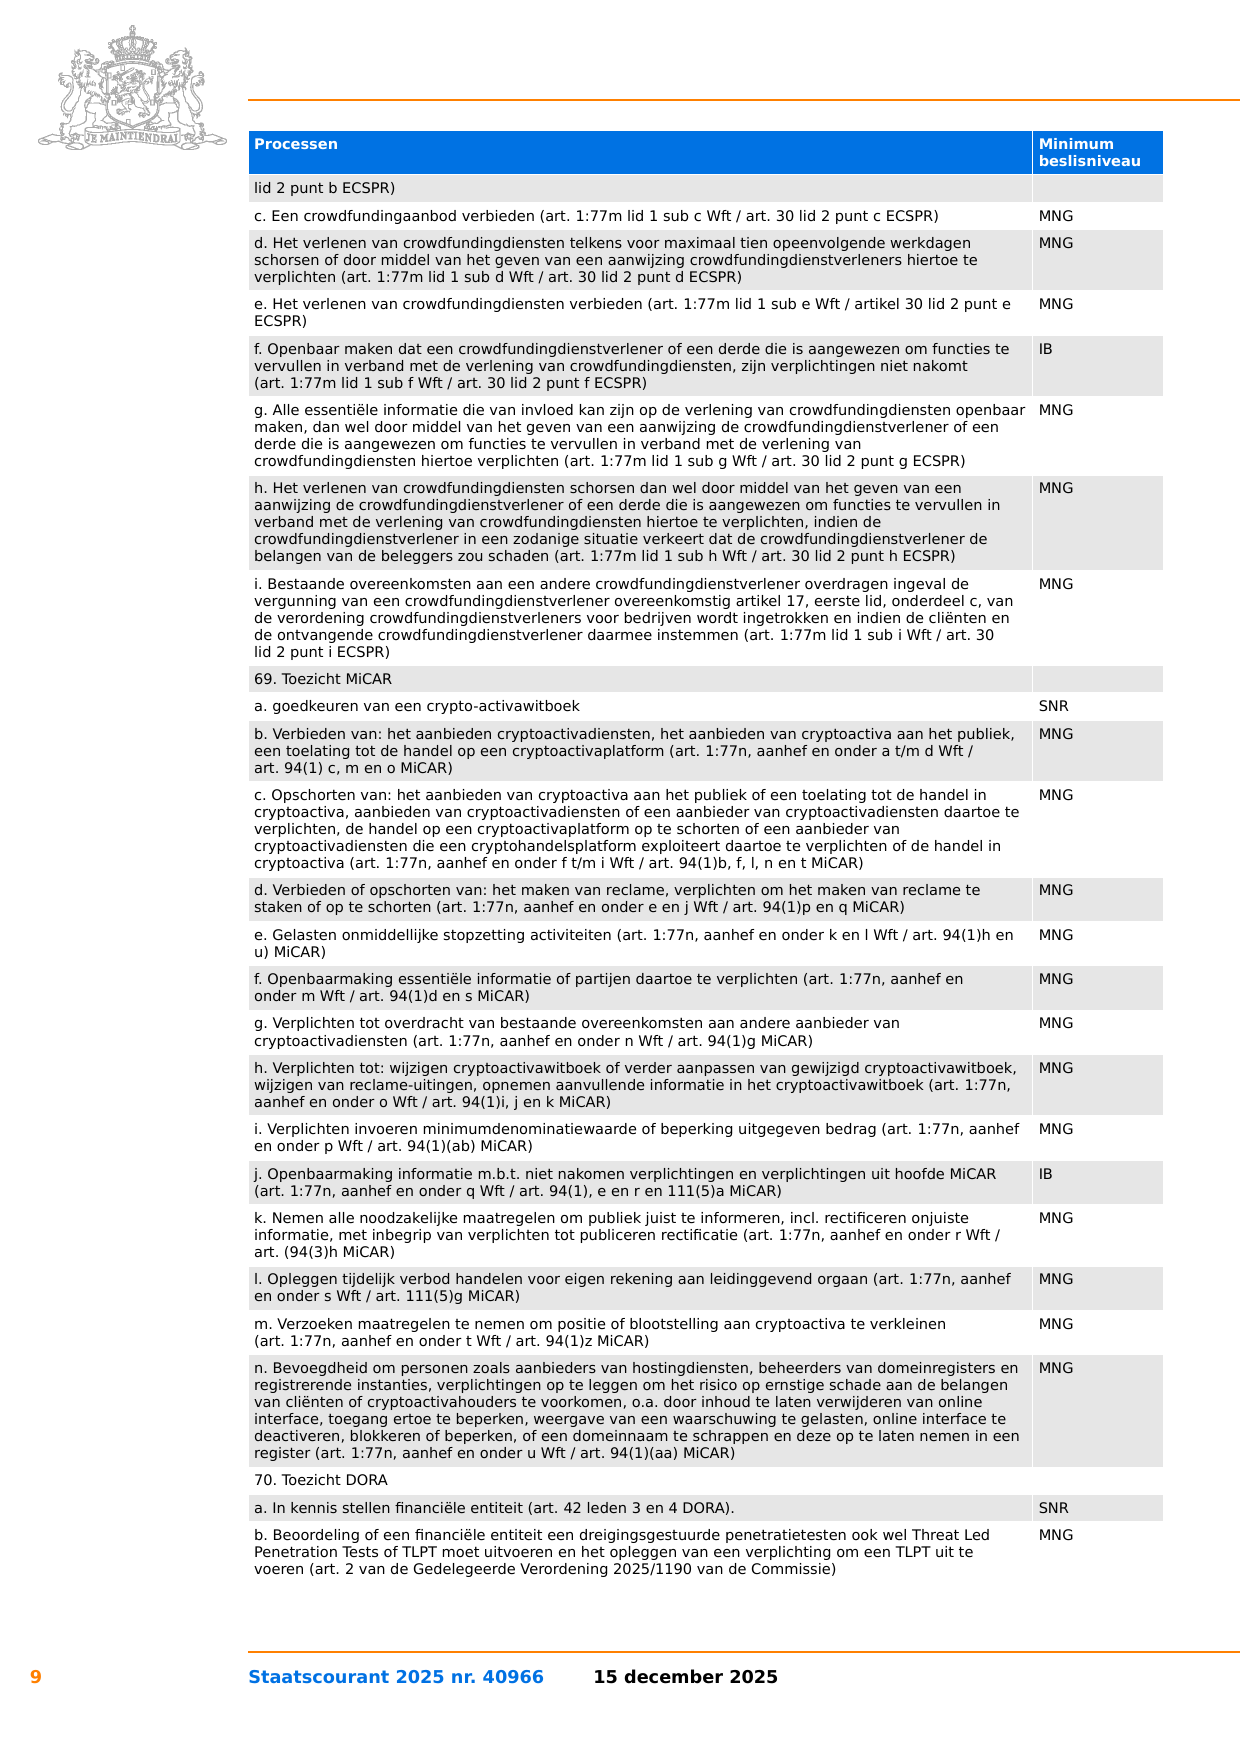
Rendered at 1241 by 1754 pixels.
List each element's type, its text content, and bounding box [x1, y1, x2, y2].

table_cell MNG [1033, 230, 1163, 290]
table_cell i. Verplichten invoeren minimumdenominatiewaarde of beperking uitgegeven bedrag (art. 1:77n, aanhef en onder p Wft / art. 94(1)(ab) MiCAR) [249, 1116, 1032, 1160]
table_cell MNG [1033, 1523, 1163, 1583]
table_cell MNG [1033, 1205, 1163, 1266]
table_cell MNG [1033, 782, 1163, 877]
table_cell MNG [1033, 721, 1163, 781]
table_cell g. Alle essentiële informatie die van invloed kan zijn op de verlening van crowdfundingdiensten openbaar maken, dan wel door middel van het geven van een aanwijzing de crowdfundingdienstverlener of een derde die is aangewezen om functies te vervullen in verband met de verlening van crowdfundingdiensten hiertoe verplichten (art. 1:77m lid 1 sub g Wft / art. 30 lid 2 punt g ECSPR) [249, 397, 1032, 474]
picture [38, 25, 227, 150]
table_cell n. Bevoegdheid om personen zoals aanbieders van hostingdiensten, beheerders van domeinregisters en registrerende instanties, verplichtingen op te leggen om het risico op ernstige schade aan de belangen van cliënten of cryptoactivahouders te voorkomen, o.a. door inhoud te laten verwijderen van online interface, toegang ertoe te beperken, weergave van een waarschuwing te gelasten, online interface te deactiveren, blokkeren of beperken, of een domeinnaam te schrappen en deze op te laten nemen in een register (art. 1:77n, aanhef en onder u Wft / art. 94(1)(aa) MiCAR) [249, 1355, 1032, 1467]
table_cell a. goedkeuren van een crypto-activawitboek [249, 694, 1032, 720]
table_header Minimum beslisniveau [1033, 131, 1163, 174]
table_cell lid 2 punt b ECSPR) [249, 175, 1032, 202]
table_cell MNG [1033, 1011, 1163, 1054]
table_cell MNG [1033, 476, 1163, 570]
table_cell MNG [1033, 1055, 1163, 1115]
table_cell IB [1033, 336, 1163, 396]
table_cell e. Gelasten onmiddellijke stopzetting activiteiten (art. 1:77n, aanhef en onder k en l Wft / art. 94(1)h en u) MiCAR) [249, 922, 1032, 965]
table_cell k. Nemen alle noodzakelijke maatregelen om publiek juist te informeren, incl. rectificeren onjuiste informatie, met inbegrip van verplichten tot publiceren rectificatie (art. 1:77n, aanhef en onder r Wft / art. (94(3)h MiCAR) [249, 1205, 1032, 1266]
table_cell MNG [1033, 397, 1163, 474]
table_cell c. Opschorten van: het aanbieden van cryptoactiva aan het publiek of een toelating tot de handel in cryptoactiva, aanbieden van cryptoactivadiensten of een aanbieder van cryptoactivadiensten daartoe te verplichten, de handel op een cryptoactivaplatform op te schorten of een aanbieder van cryptoactivadiensten die een cryptohandelsplatform exploiteert daartoe te verplichten of de handel in cryptoactiva (art. 1:77n, aanhef en onder f t/m i Wft / art. 94(1)b, f, l, n en t MiCAR) [249, 782, 1032, 877]
table_cell [1033, 666, 1163, 692]
table_cell j. Openbaarmaking informatie m.b.t. niet nakomen verplichtingen en verplichtingen uit hoofde MiCAR (art. 1:77n, aanhef en onder q Wft / art. 94(1), e en r en 111(5)a MiCAR) [249, 1161, 1032, 1204]
table_cell MNG [1033, 1267, 1163, 1310]
table_cell h. Het verlenen van crowdfundingdiensten schorsen dan wel door middel van het geven van een aanwijzing de crowdfundingdienstverlener of een derde die is aangewezen om functies te vervullen in verband met de verlening van crowdfundingdiensten hiertoe te verplichten, indien de crowdfundingdienstverlener in een zodanige situatie verkeert dat de crowdfundingdienstverlener de belangen van de beleggers zou schaden (art. 1:77m lid 1 sub h Wft / art. 30 lid 2 punt h ECSPR) [249, 476, 1032, 570]
table_cell e. Het verlenen van crowdfundingdiensten verbieden (art. 1:77m lid 1 sub e Wft / artikel 30 lid 2 punt e ECSPR) [249, 291, 1032, 335]
table_cell 70. Toezicht DORA [249, 1468, 1032, 1494]
table_cell a. In kennis stellen financiële entiteit (art. 42 leden 3 en 4 DORA). [249, 1495, 1032, 1521]
table_cell d. Verbieden of opschorten van: het maken van reclame, verplichten om het maken van reclame te staken of op te schorten (art. 1:77n, aanhef en onder e en j Wft / art. 94(1)p en q MiCAR) [249, 878, 1032, 921]
table_cell g. Verplichten tot overdracht van bestaande overeenkomsten aan andere aanbieder van cryptoactivadiensten (art. 1:77n, aanhef en onder n Wft / art. 94(1)g MiCAR) [249, 1011, 1032, 1054]
table_cell MNG [1033, 966, 1163, 1010]
table_cell IB [1033, 1161, 1163, 1204]
table_cell MNG [1033, 571, 1163, 665]
table_cell [1033, 175, 1163, 202]
table_cell m. Verzoeken maatregelen te nemen om positie of blootstelling aan cryptoactiva te verkleinen (art. 1:77n, aanhef en onder t Wft / art. 94(1)z MiCAR) [249, 1311, 1032, 1354]
table_cell 69. Toezicht MiCAR [249, 666, 1032, 692]
table_cell MNG [1033, 878, 1163, 921]
table_cell MNG [1033, 1355, 1163, 1467]
table_cell MNG [1033, 203, 1163, 229]
table_cell h. Verplichten tot: wijzigen cryptoactivawitboek of verder aanpassen van gewijzigd cryptoactivawitboek, wijzigen van reclame-uitingen, opnemen aanvullende informatie in het cryptoactivawitboek (art. 1:77n, aanhef en onder o Wft / art. 94(1)i, j en k MiCAR) [249, 1055, 1032, 1115]
table_cell MNG [1033, 1116, 1163, 1160]
table_cell d. Het verlenen van crowdfundingdiensten telkens voor maximaal tien opeenvolgende werkdagen schorsen of door middel van het geven van een aanwijzing crowdfundingdienstverleners hiertoe te verplichten (art. 1:77m lid 1 sub d Wft / art. 30 lid 2 punt d ECSPR) [249, 230, 1032, 290]
table_cell i. Bestaande overeenkomsten aan een andere crowdfundingdienstverlener overdragen ingeval de vergunning van een crowdfundingdienstverlener overeenkomstig artikel 17, eerste lid, onderdeel c, van de verordening crowdfundingdienstverleners voor bedrijven wordt ingetrokken en indien de cliënten en de ontvangende crowdfundingdienstverlener daarmee instemmen (art. 1:77m lid 1 sub i Wft / art. 30 lid 2 punt i ECSPR) [249, 571, 1032, 665]
table_cell f. Openbaarmaking essentiële informatie of partijen daartoe te verplichten (art. 1:77n, aanhef en onder m Wft / art. 94(1)d en s MiCAR) [249, 966, 1032, 1010]
table_header Processen [249, 131, 1032, 174]
table_cell b. Beoordeling of een financiële entiteit een dreigingsgestuurde penetratietesten ook wel Threat Led Penetration Tests of TLPT moet uitvoeren en het opleggen van een verplichting om een TLPT uit te voeren (art. 2 van de Gedelegeerde Verordening 2025/1190 van de Commissie) [249, 1523, 1032, 1583]
table_cell c. Een crowdfundingaanbod verbieden (art. 1:77m lid 1 sub c Wft / art. 30 lid 2 punt c ECSPR) [249, 203, 1032, 229]
table_cell b. Verbieden van: het aanbieden cryptoactivadiensten, het aanbieden van cryptoactiva aan het publiek, een toelating tot de handel op een cryptoactivaplatform (art. 1:77n, aanhef en onder a t/m d Wft / art. 94(1) c, m en o MiCAR) [249, 721, 1032, 781]
table_cell SNR [1033, 1495, 1163, 1521]
table_cell MNG [1033, 291, 1163, 335]
table_cell MNG [1033, 1311, 1163, 1354]
table_cell SNR [1033, 694, 1163, 720]
table_cell f. Openbaar maken dat een crowdfundingdienstverlener of een derde die is aangewezen om functies te vervullen in verband met de verlening van crowdfundingdiensten, zijn verplichtingen niet nakomt (art. 1:77m lid 1 sub f Wft / art. 30 lid 2 punt f ECSPR) [249, 336, 1032, 396]
table_cell MNG [1033, 922, 1163, 965]
table_cell [1033, 1468, 1163, 1494]
table_cell l. Opleggen tijdelijk verbod handelen voor eigen rekening aan leidinggevend orgaan (art. 1:77n, aanhef en onder s Wft / art. 111(5)g MiCAR) [249, 1267, 1032, 1310]
